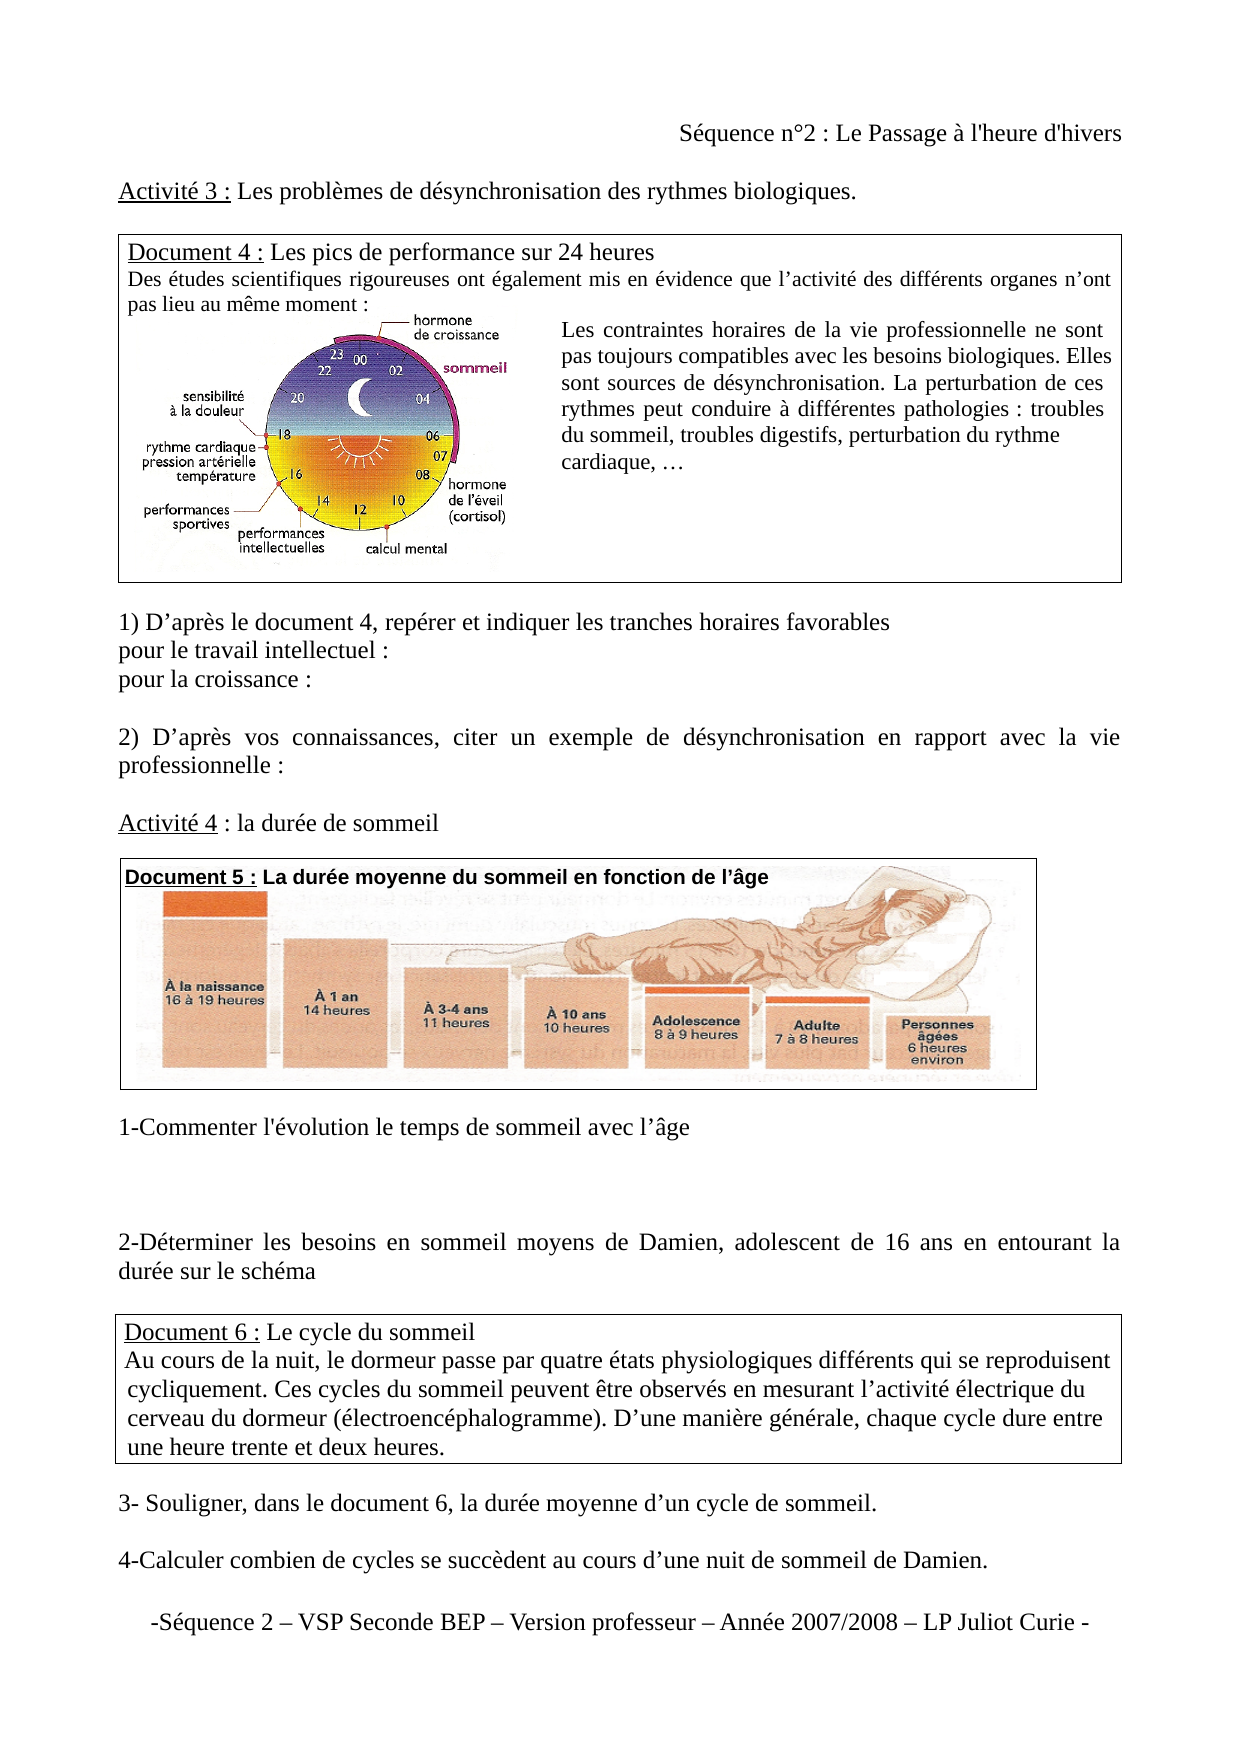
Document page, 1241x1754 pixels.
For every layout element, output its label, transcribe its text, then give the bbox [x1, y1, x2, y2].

text Document 5 : La durée moyenne du sommeil en fonction de l’âge [1037, 863, 1122, 889]
text pour le travail intellectuel : [118, 636, 1122, 664]
text 2) D’après vos connaissances, citer un exemple de désynchronisation en rapport avec la vie professionnelle : [118, 722, 1122, 779]
text Activité 3 : Les problèmes de désynchronisation des rythmes biologiques. [118, 176, 1122, 205]
text Document 6 : Le cycle du sommeil [116, 1315, 1121, 1342]
text 4-Calculer combien de cycles se succèdent au cours d’une nuit de sommeil de Damien. [118, 1545, 1122, 1574]
picture [136, 866, 1021, 1082]
text 2-Déterminer les besoins en sommeil moyens de Damien, adolescent de 16 ans en entourant la durée sur le schéma [118, 1227, 1122, 1285]
text 3- Souligner, dans le document 6, la durée moyenne d’un cycle de sommeil. [118, 1488, 1122, 1517]
text 1) D’après le document 4, repérer et indiquer les tranches horaires favorables [118, 607, 1122, 636]
text Document 4 : Les pics de performance sur 24 heures [119, 235, 1121, 263]
text Activité 4 : la durée de sommeil [118, 808, 1122, 837]
text Des études scientifiques rigoureuses ont également mis en évidence que l’activité des différents organes n’ont pas lieu au même moment : [119, 263, 1121, 313]
picture [126, 305, 520, 572]
text Au cours de la nuit, le dormeur passe par quatre états physiologiques différents qui se reproduisent cycliquement. Ces cycles du sommeil peuvent être observés en mesurant l’activité électrique du cerveau du dormeur (électroencéphalogramme). D’une manière générale, chaque cycle dure entre une heure trente et deux heures. [116, 1342, 1121, 1463]
text 1-Commenter l'évolution le temps de sommeil avec l’âge [118, 1112, 1122, 1141]
text pour la croissance : [118, 664, 1122, 693]
text Les contraintes horaires de la vie professionnelle ne sont pas toujours compatibles avec les besoins biologiques. Elles sont sources de désynchronisation. La perturbation de ces rythmes peut conduire à différentes pathologies : troubles du sommeil, troubles digestifs, perturbation du rythme cardiaque, … [536, 313, 1121, 474]
